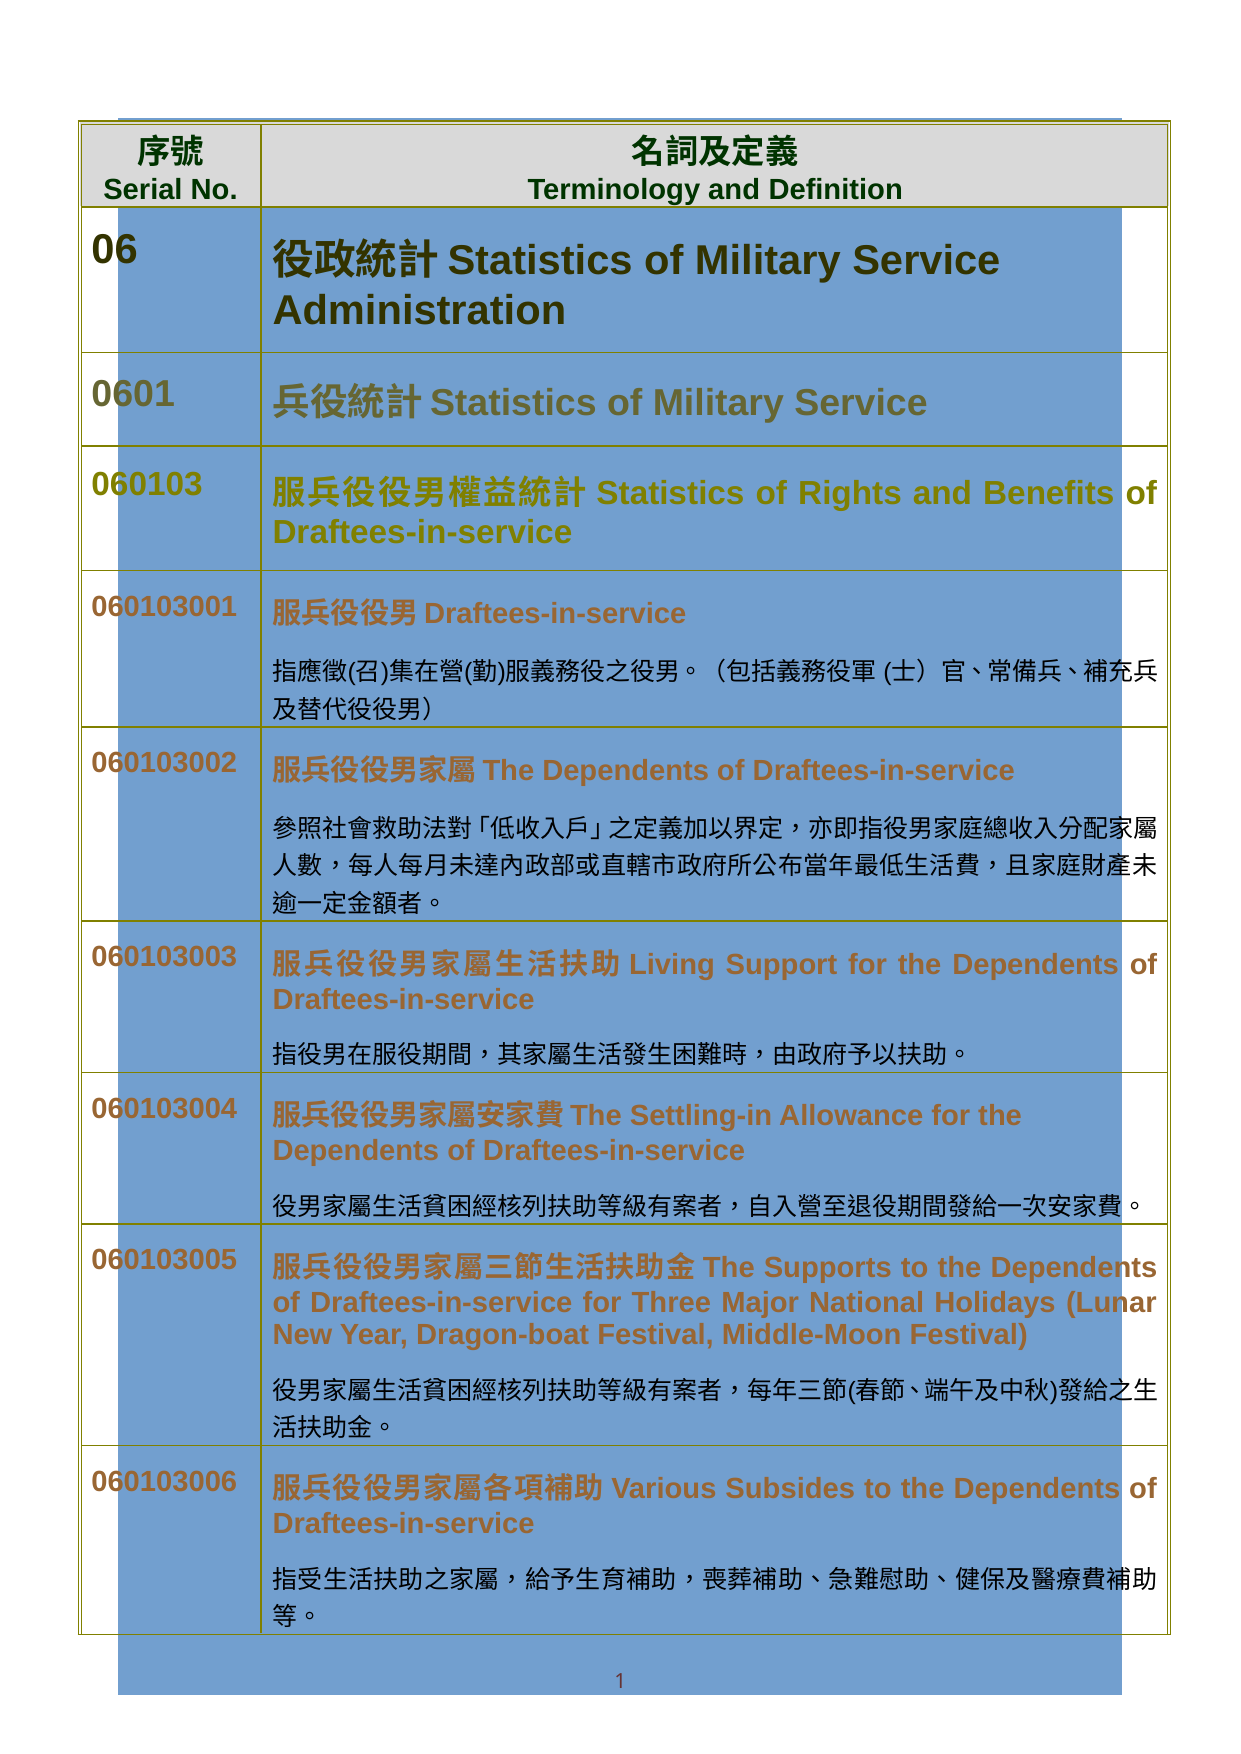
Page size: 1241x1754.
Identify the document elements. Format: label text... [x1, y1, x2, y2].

table_cell 兵役統計Statistics of Military Service [262, 353, 1167, 445]
table_cell 060103002 [82, 728, 260, 920]
table_cell 060103 [82, 447, 260, 570]
table_cell 060103006 [82, 1446, 260, 1633]
table_cell 服兵役役男家屬各項補助Various Subsides to the Dependents of Draftees-in-service 指受生活扶助之家屬，給予生育補助，喪葬補助、急難慰助、健保及醫療費補助等。 [262, 1446, 1167, 1633]
table_cell 服兵役役男家屬三節生活扶助金The Supports to the Dependents of Draftees-in-service for Three Major National Holidays (Lunar New Year, Dragon-boat Festival, Middle-Moon Festival) 役男家屬生活貧困經核列扶助等級有案者，每年三節(春節、端午及中秋)發給之生活扶助金。 [262, 1225, 1167, 1444]
table_cell 服兵役役男權益統計Statistics of Rights and Benefits of Draftees-in-service [262, 447, 1167, 570]
table_cell 060103003 [82, 922, 260, 1071]
table_cell 服兵役役男家屬安家費The Settling-in Allowance for the Dependents of Draftees-in-service 役男家屬生活貧困經核列扶助等級有案者，自入營至退役期間發給一次安家費。 [262, 1073, 1167, 1223]
table_cell 役政統計Statistics of Military Service Administration [262, 208, 1167, 352]
table_cell 服兵役役男Draftees-in-service 指應徵(召)集在營(勤)服義務役之役男。（包括義務役軍 (士）官、常備兵、補充兵及替代役役男） [262, 571, 1167, 726]
table_header 序號 Serial No. [82, 125, 260, 206]
table_cell 06 [82, 208, 260, 352]
table_cell 0601 [82, 353, 260, 445]
table_cell 服兵役役男家屬The Dependents of Draftees-in-service 參照社會救助法對「低收入戶」之定義加以界定，亦即指役男家庭總收入分配家屬人數，每人每月未達內政部或直轄市政府所公布當年最低生活費，且家庭財產未逾一定金額者。 [262, 728, 1167, 920]
table_header 名詞及定義 Terminology and Definition [262, 125, 1167, 206]
table_cell 060103005 [82, 1225, 260, 1444]
table_cell 060103004 [82, 1073, 260, 1223]
table_cell 服兵役役男家屬生活扶助Living Support for the Dependents of Draftees-in-service 指役男在服役期間，其家屬生活發生困難時，由政府予以扶助。 [262, 922, 1167, 1071]
table_cell 060103001 [82, 571, 260, 726]
